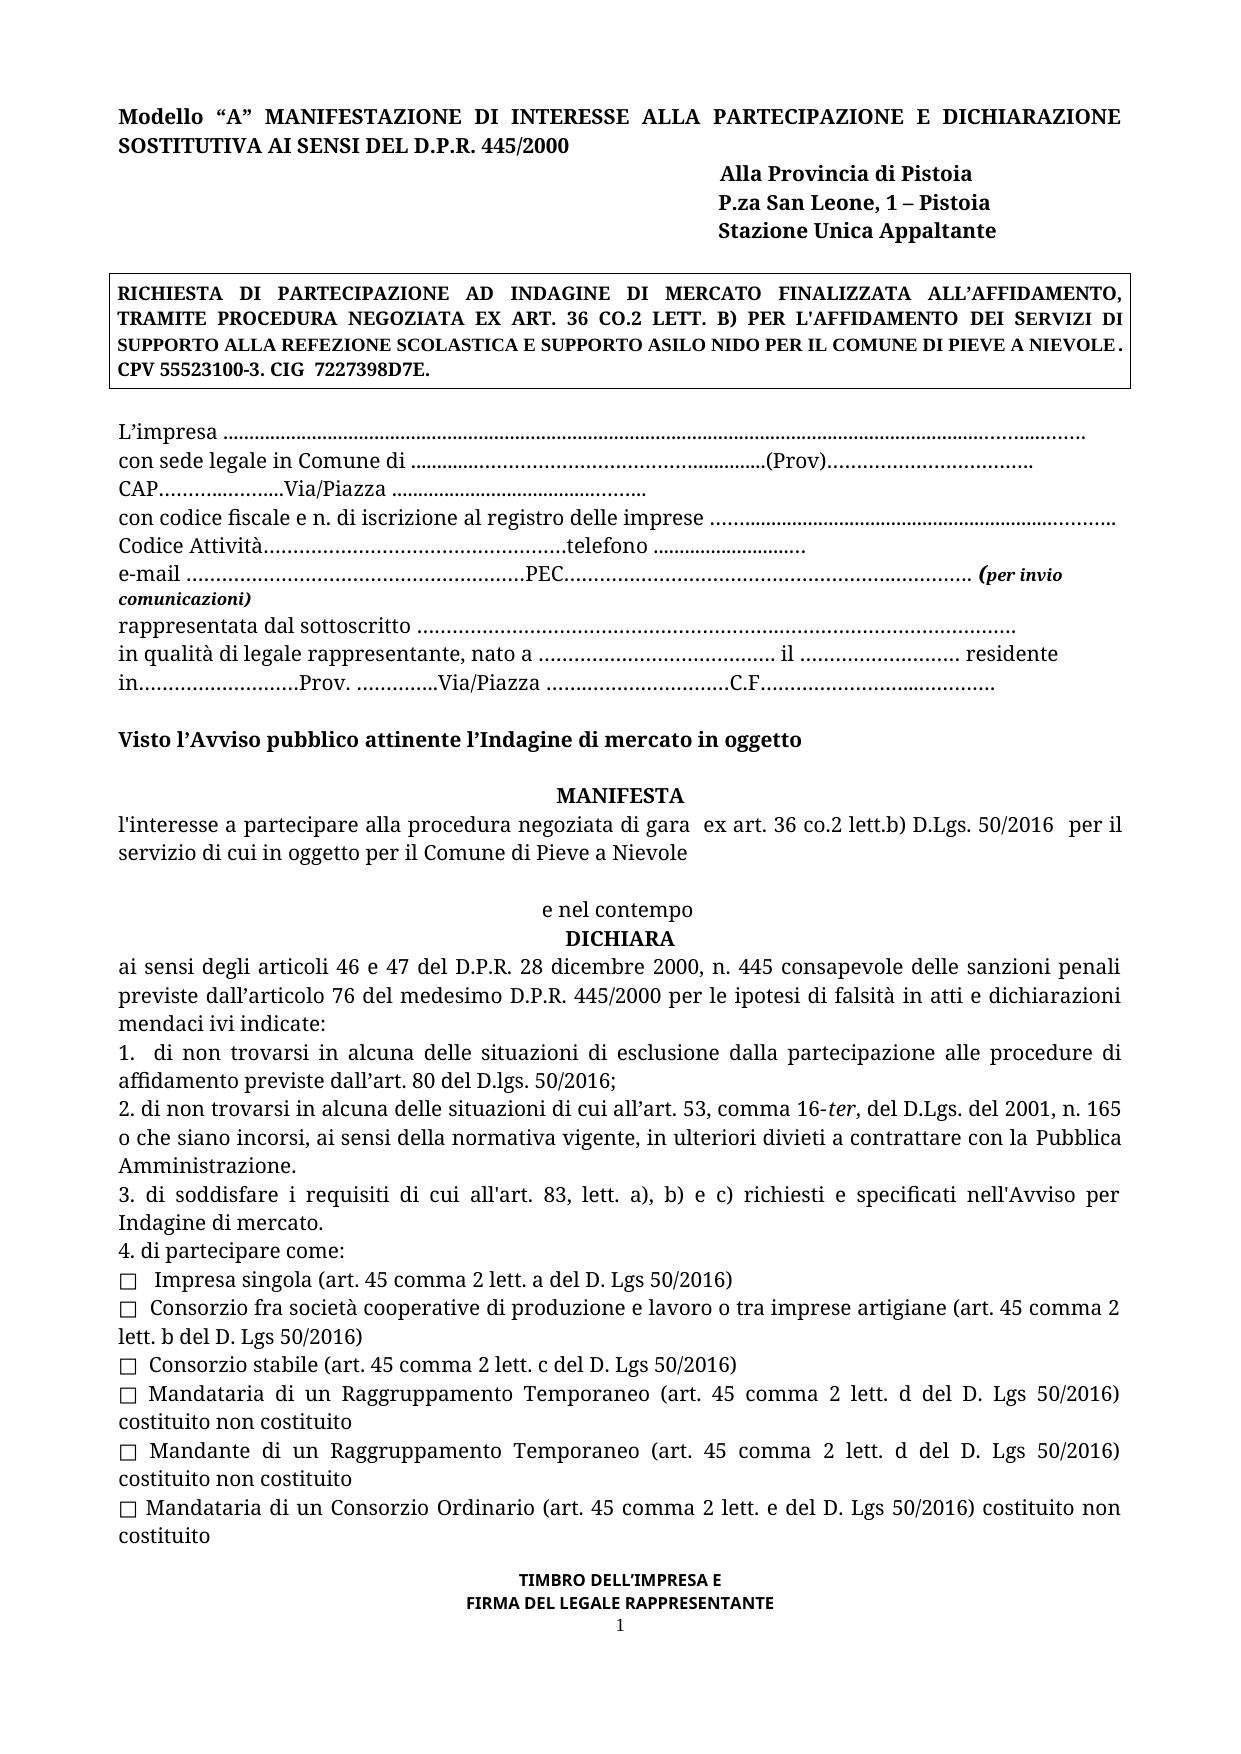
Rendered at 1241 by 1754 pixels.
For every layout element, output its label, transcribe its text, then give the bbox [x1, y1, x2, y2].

text □ Mandante di un Raggruppamento Temporaneo (art. 45 comma 2 lett. d del D. Lgs 50/2016) costituito non costituito [118, 1436, 1122, 1493]
table_header RICHIESTA DI PARTECIPAZIONE AD INDAGINE DI MERCATO FINALIZZATA ALL’AFFIDAMENTO, TRAMITE PROCEDURA NEGOZIATA EX ART. 36 CO.2 LETT. B) PER l'affidamento DEI Servizi di supporto alla Refezione Scolastica e supporto Asilo Nido PER IL COMUNE DI PIEVE A NIEVOLE. CPV 55523100-3. CIG 7227398d7e. [110, 274, 1130, 388]
text □ Mandataria di un Consorzio Ordinario (art. 45 comma 2 lett. e del D. Lgs 50/2016) costituito non costituito [118, 1493, 1122, 1549]
text □ Consorzio stabile (art. 45 comma 2 lett. c del D. Lgs 50/2016) [118, 1350, 1122, 1379]
text ai sensi degli articoli 46 e 47 del D.P.R. 28 dicembre 2000, n. 445 consapevole delle sanzioni penali previste dall’articolo 76 del medesimo D.P.R. 445/2000 per le ipotesi di falsità in atti e dichiarazioni mendaci ivi indicate: [118, 952, 1122, 1038]
text con codice fiscale e n. di iscrizione al registro delle imprese ……...........................................................……….. [118, 503, 1122, 531]
text MANIFESTA [118, 782, 1122, 810]
text L'INTERESSE A partecipare alla procedura negoziata di gara ex art. 36 co.2 lett.b) D.Lgs. 50/2016 per il servizio di cui in oggetto per il comune di Pieve a Nievole [118, 810, 1122, 867]
text L’impresa ..................................................................................................................................................…….....……. [118, 417, 1122, 446]
text con sede legale in Comune di .............………………………………..............(Prov)…………………………….. CAP………...……....Via/Piazza .......................................……... [118, 446, 1122, 503]
text Visto l’Avviso pubblico attinente l’Indagine di mercato in oggetto [118, 725, 1122, 753]
text in qualità di legale rappresentante, nato a …………………………………. il ……………………… residente in………………………Prov. …………..Via/Piazza …….……………………C.F……………………...…………. [118, 639, 1122, 696]
subtitle Alla Provincia di Pistoia [487, 159, 1122, 188]
text □ Consorzio fra società cooperative di produzione e lavoro o tra imprese artigiane (art. 45 comma 2 lett. b del D. Lgs 50/2016) [118, 1293, 1122, 1350]
text DICHIARA [118, 924, 1122, 952]
text Modello “A” MANIFESTAZIONE DI INTERESSE ALLA PARTECIPAZIONE E DICHIARAZIONE SOSTITUTIVA AI SENSI DEL D.P.R. 445/2000 [118, 102, 1122, 159]
text e nel contempo [118, 895, 1122, 924]
subtitle Stazione Unica Appaltante [118, 216, 1122, 244]
text 2. di non trovarsi in alcuna delle situazioni di cui all’art. 53, comma 16-ter, del d.lgs. del 2001, n. 165 o che siano incorsi, ai sensi della normativa vigente, in ulteriori divieti a contrattare con la pubblica Amministrazione. [118, 1094, 1122, 1180]
text e-mail …………………………………………………PEC………………………………………………..…………. (per invio comunicazioni) [118, 559, 1122, 611]
text 3. di soddisfare i requisiti di cui all'art. 83, lett. a), b) e c) richiesti e specificati nell'Avviso per Indagine di mercato. [118, 1180, 1122, 1237]
text 1. di non trovarsi in alcuna delle situazioni di esclusione dalla partecipazione alle procedure di affidamento previste dall’art. 80 del D.lgs. 50/2016; [118, 1038, 1122, 1094]
text P.za San Leone, 1 – Pistoia [118, 188, 1122, 216]
text □ Mandataria di un Raggruppamento Temporaneo (art. 45 comma 2 lett. d del D. Lgs 50/2016) costituito non costituito [118, 1379, 1122, 1436]
text rappresentata dal sottoscritto …………………………………………………….…………………………………. [118, 611, 1122, 639]
text □ Impresa singola (art. 45 comma 2 lett. a del D. Lgs 50/2016) [118, 1265, 1122, 1293]
text Codice Attività……………………………………………telefono ..........................… [118, 531, 1122, 559]
text 4. di partecipare come: [118, 1237, 1122, 1265]
